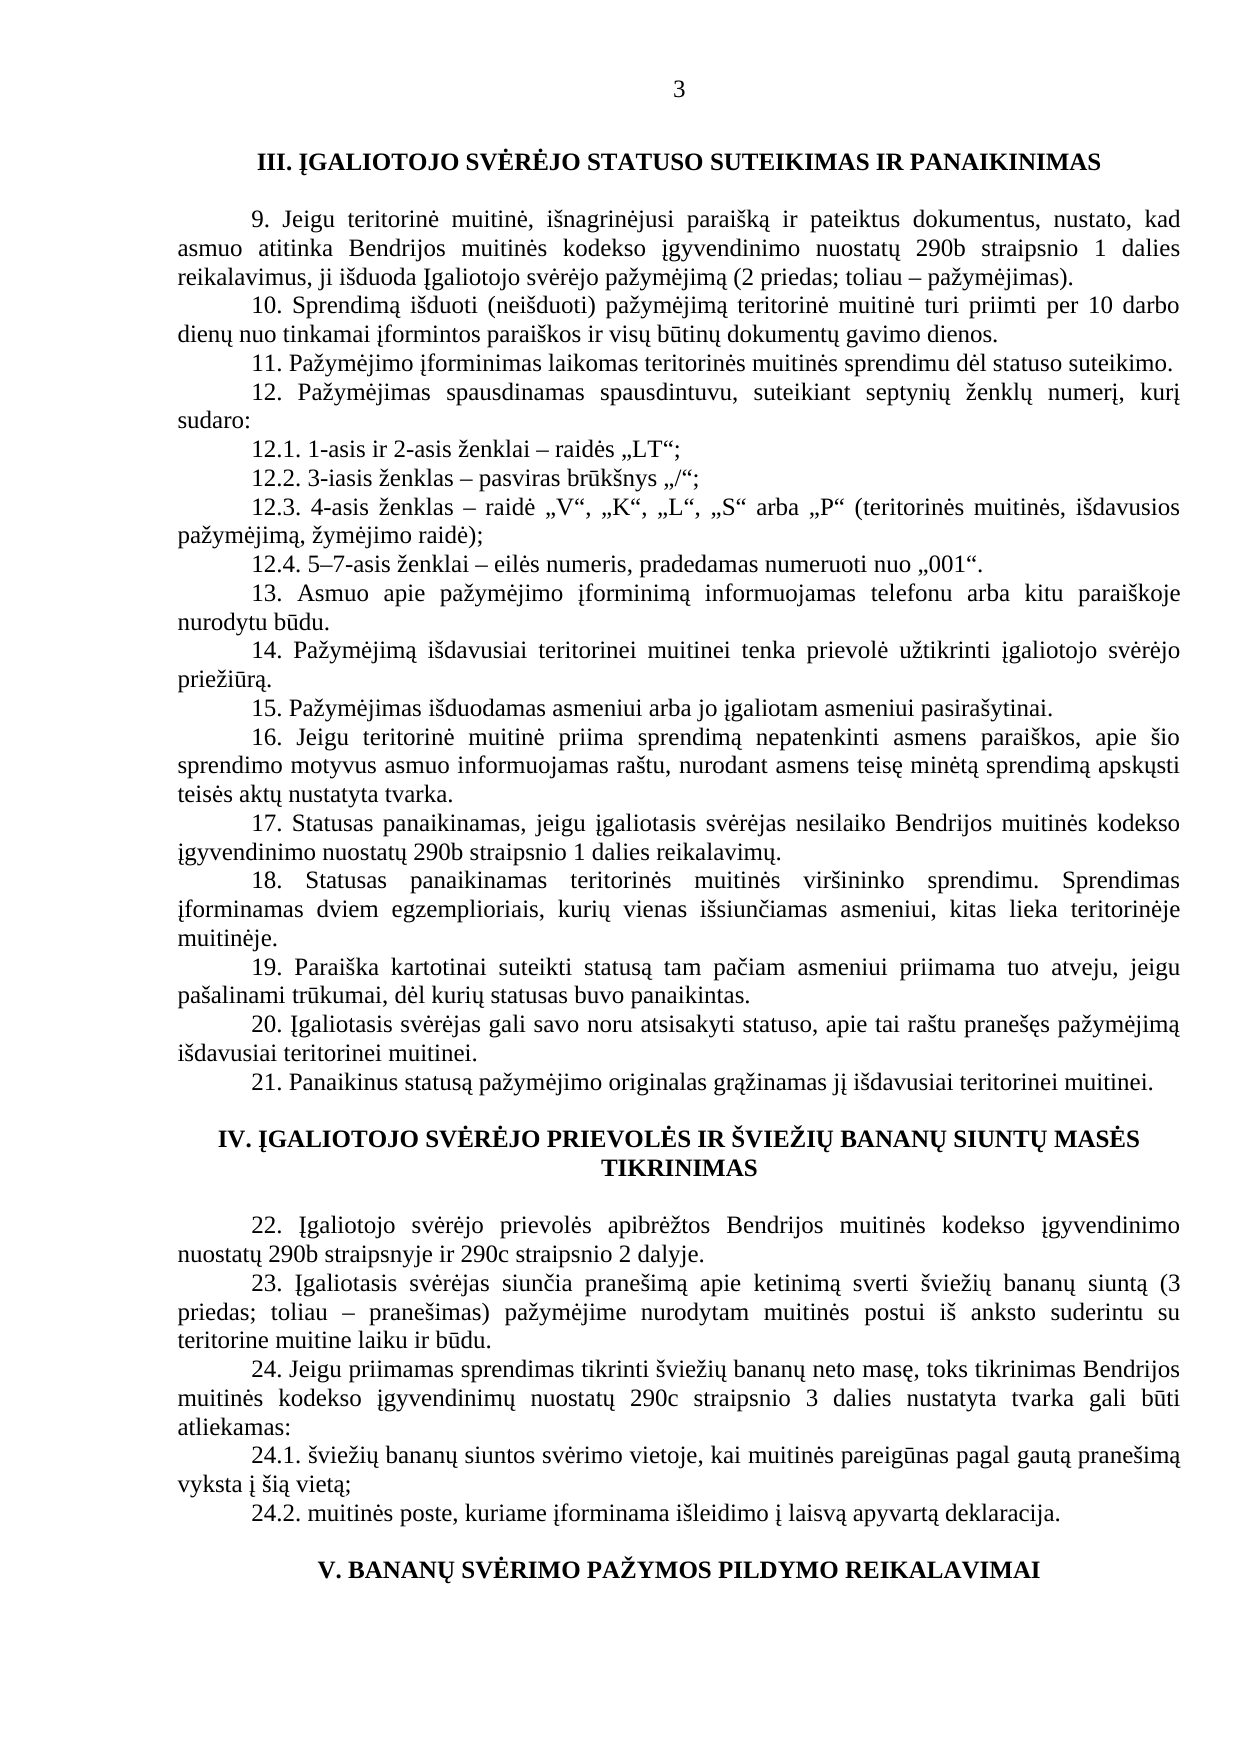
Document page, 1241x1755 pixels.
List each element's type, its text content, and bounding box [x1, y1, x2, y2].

text 9. Jeigu teritorinė muitinė, išnagrinėjusi paraišką ir pateiktus dokumentus, nustato, kad asmuo atitinka Bendrijos muitinės kodekso įgyvendinimo nuostatų 290b straipsnio 1 dalies reikalavimus, ji išduoda Įgaliotojo svėrėjo pažymėjimą (2 priedas; toliau – pažymėjimas). [177, 204, 1181, 291]
text IV. ĮGALIOTOJO SVĖRĖJO PRIEVOLĖS IR ŠVIEŽIŲ BANANŲ SIUNTŲ MASĖS TIKRINIMAS [177, 1124, 1181, 1182]
text 24.2. muitinės poste, kuriame įforminama išleidimo į laisvą apyvartą deklaracija. [177, 1498, 1181, 1527]
text 16. Jeigu teritorinė muitinė priima sprendimą nepatenkinti asmens paraiškos, apie šio sprendimo motyvus asmuo informuojamas raštu, nurodant asmens teisę minėtą sprendimą apskųsti teisės aktų nustatyta tvarka. [177, 722, 1181, 808]
text 11. Pažymėjimo įforminimas laikomas teritorinės muitinės sprendimu dėl statuso suteikimo. [177, 348, 1181, 377]
text 15. Pažymėjimas išduodamas asmeniui arba jo įgaliotam asmeniui pasirašytinai. [177, 693, 1181, 722]
text 19. Paraiška kartotinai suteikti statusą tam pačiam asmeniui priimama tuo atveju, jeigu pašalinami trūkumai, dėl kurių statusas buvo panaikintas. [177, 952, 1181, 1009]
text 20. Įgaliotasis svėrėjas gali savo noru atsisakyti statuso, apie tai raštu pranešęs pažymėjimą išdavusiai teritorinei muitinei. [177, 1009, 1181, 1067]
text 12. Pažymėjimas spausdinamas spausdintuvu, suteikiant septynių ženklų numerį, kurį sudaro: [177, 377, 1181, 434]
text III. ĮGALIOTOJO SVĖRĖJO STATUSO SUTEIKIMAS IR PANAIKINIMAS [177, 147, 1181, 176]
text 12.3. 4-asis ženklas – raidė „V“, „K“, „L“, „S“ arba „P“ (teritorinės muitinės, išdavusios pažymėjimą, žymėjimo raidė); [177, 492, 1181, 549]
text 24. Jeigu priimamas sprendimas tikrinti šviežių bananų neto masę, toks tikrinimas Bendrijos muitinės kodekso įgyvendinimų nuostatų 290c straipsnio 3 dalies nustatyta tvarka gali būti atliekamas: [177, 1354, 1181, 1441]
text 12.4. 5–7-asis ženklai – eilės numeris, pradedamas numeruoti nuo „001“. [177, 549, 1181, 578]
text 24.1. šviežių bananų siuntos svėrimo vietoje, kai muitinės pareigūnas pagal gautą pranešimą vyksta į šią vietą; [177, 1441, 1181, 1498]
text 10. Sprendimą išduoti (neišduoti) pažymėjimą teritorinė muitinė turi priimti per 10 darbo dienų nuo tinkamai įformintos paraiškos ir visų būtinų dokumentų gavimo dienos. [177, 291, 1181, 348]
text 18. Statusas panaikinamas teritorinės muitinės viršininko sprendimu. Sprendimas įforminamas dviem egzemplioriais, kurių vienas išsiunčiamas asmeniui, kitas lieka teritorinėje muitinėje. [177, 866, 1181, 952]
text 13. Asmuo apie pažymėjimo įforminimą informuojamas telefonu arba kitu paraiškoje nurodytu būdu. [177, 578, 1181, 636]
text 12.1. 1-asis ir 2-asis ženklai – raidės „LT“; [177, 434, 1181, 463]
text 17. Statusas panaikinamas, jeigu įgaliotasis svėrėjas nesilaiko Bendrijos muitinės kodekso įgyvendinimo nuostatų 290b straipsnio 1 dalies reikalavimų. [177, 808, 1181, 866]
text 21. Panaikinus statusą pažymėjimo originalas grąžinamas jį išdavusiai teritorinei muitinei. [177, 1067, 1181, 1096]
text V. BANANŲ SVĖRIMO PAŽYMOS PILDYMO REIKALAVIMAI [177, 1556, 1181, 1584]
text 22. Įgaliotojo svėrėjo prievolės apibrėžtos Bendrijos muitinės kodekso įgyvendinimo nuostatų 290b straipsnyje ir 290c straipsnio 2 dalyje. [177, 1211, 1181, 1268]
text 23. Įgaliotasis svėrėjas siunčia pranešimą apie ketinimą sverti šviežių bananų siuntą (3 priedas; toliau – pranešimas) pažymėjime nurodytam muitinės postui iš anksto suderintu su teritorine muitine laiku ir būdu. [177, 1268, 1181, 1354]
text 14. Pažymėjimą išdavusiai teritorinei muitinei tenka prievolė užtikrinti įgaliotojo svėrėjo priežiūrą. [177, 636, 1181, 693]
text 12.2. 3-iasis ženklas – pasviras brūkšnys „/“; [177, 463, 1181, 492]
